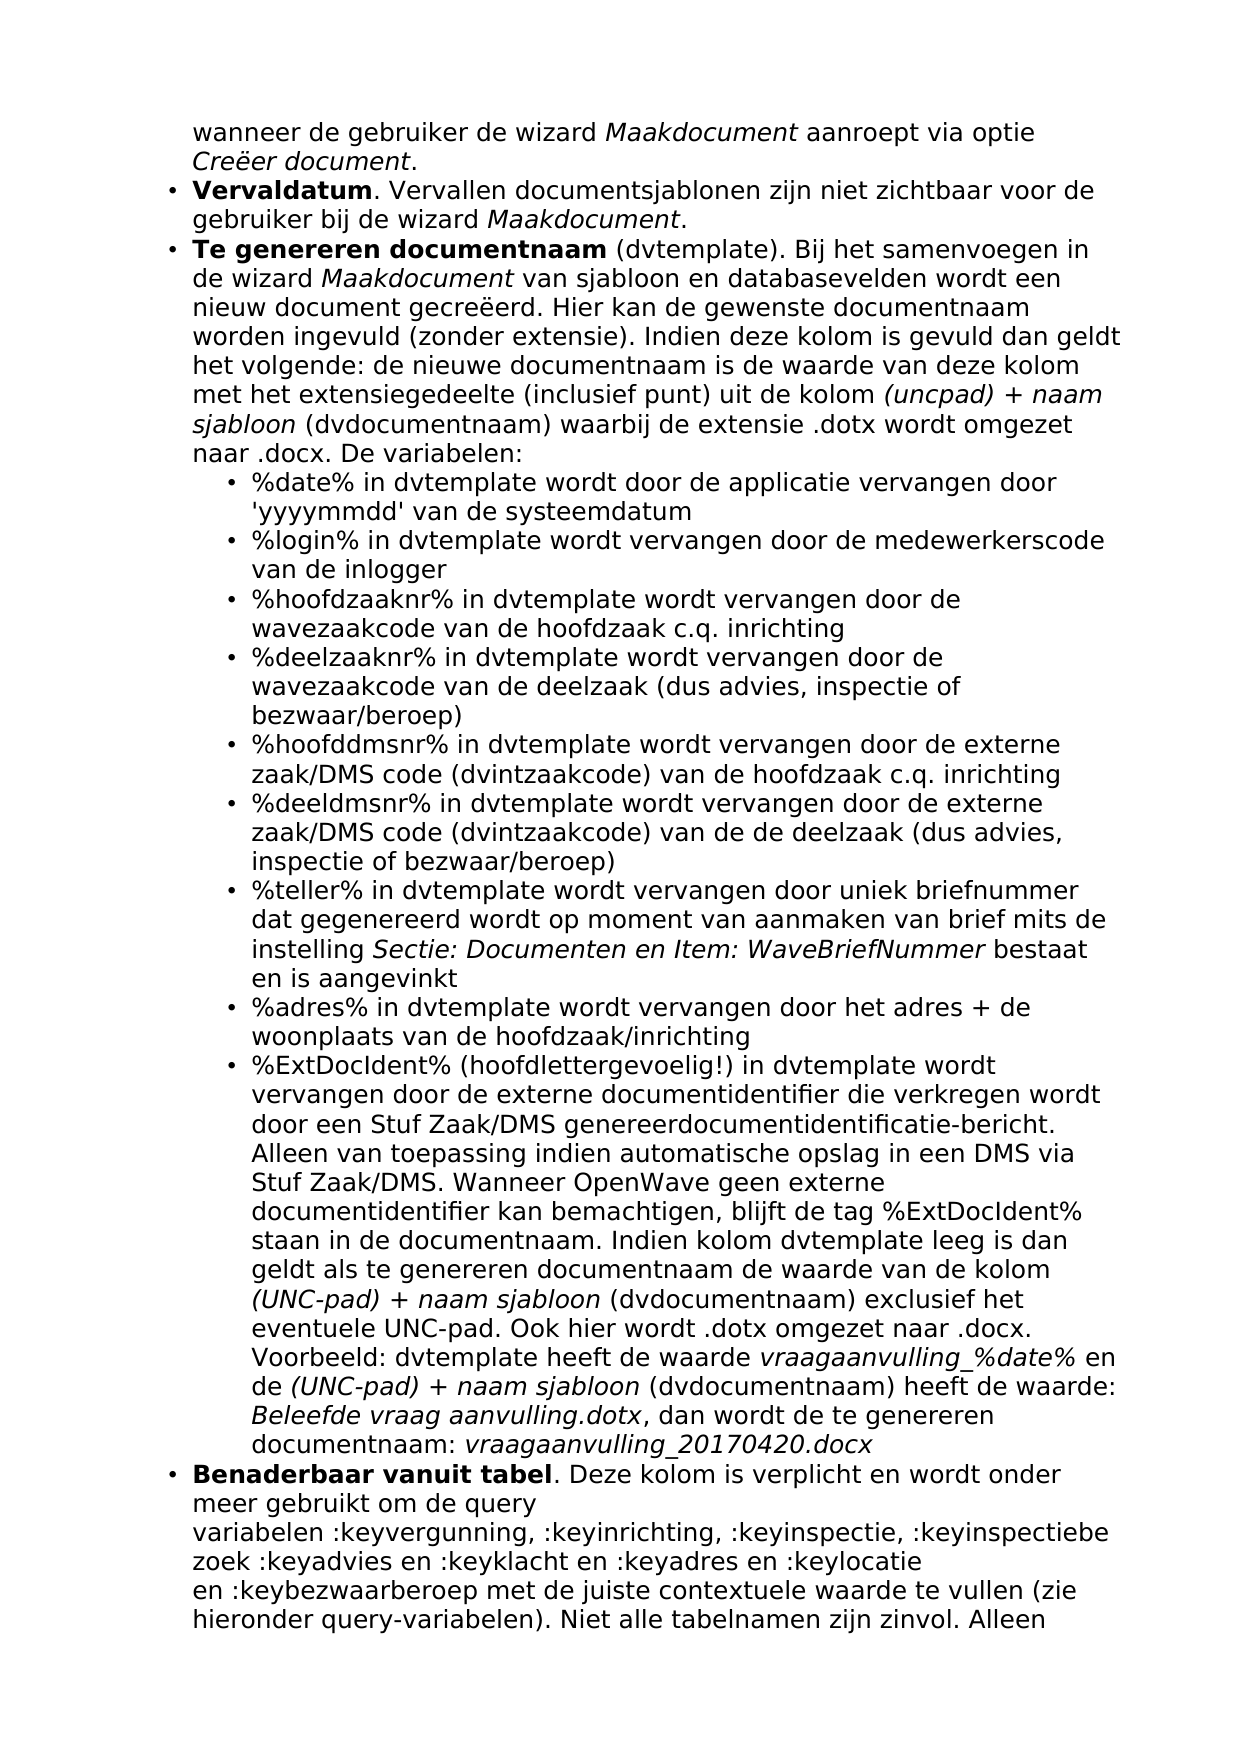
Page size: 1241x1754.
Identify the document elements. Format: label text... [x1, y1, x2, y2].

list %deelzaaknr% in dvtemplate wordt vervangen door de wavezaakcode van de deelzaak (dus advies, inspectie of bezwaar/beroep) [236, 643, 1122, 731]
list %adres% in dvtemplate wordt vervangen door het adres + de woonplaats van de hoofdzaak/inrichting [236, 993, 1122, 1051]
list %login% in dvtemplate wordt vervangen door de medewerkerscode van de inlogger [236, 526, 1122, 585]
list Vervaldatum. Vervallen documentsjablonen zijn niet zichtbaar voor de gebruiker bij de wizard Maakdocument. [177, 176, 1122, 235]
list %hoofdzaaknr% in dvtemplate wordt vervangen door de wavezaakcode van de hoofdzaak c.q. inrichting [236, 585, 1122, 643]
list %ExtDocIdent% (hoofdlettergevoelig!) in dvtemplate wordt vervangen door de externe documentidentifier die verkregen wordt door een Stuf Zaak/DMS genereerdocumentidentificatie-bericht. Alleen van toepassing indien automatische opslag in een DMS via Stuf Zaak/DMS. Wanneer OpenWave geen externe documentidentifier kan bemachtigen, blijft de tag %ExtDocIdent% staan in de documentnaam. Indien kolom dvtemplate leeg is dan geldt als te genereren documentnaam de waarde van de kolom (UNC-pad) + naam sjabloon (dvdocumentnaam) exclusief het eventuele UNC-pad. Ook hier wordt .dotx omgezet naar .docx. Voorbeeld: dvtemplate heeft de waarde vraagaanvulling_%date% en de (UNC-pad) + naam sjabloon (dvdocumentnaam) heeft de waarde: Beleefde vraag aanvulling.dotx, dan wordt de te genereren documentnaam: vraagaanvulling_20170420.docx [236, 1051, 1122, 1460]
list wanneer de gebruiker de wizard Maakdocument aanroept via optie Creëer document. [177, 118, 1122, 176]
list Te genereren documentnaam (dvtemplate). Bij het samenvoegen in de wizard Maakdocument van sjabloon en databasevelden wordt een nieuw document gecreëerd. Hier kan de gewenste documentnaam worden ingevuld (zonder extensie). Indien deze kolom is gevuld dan geldt het volgende: de nieuwe documentnaam is de waarde van deze kolom met het extensiegedeelte (inclusief punt) uit de kolom (uncpad) + naam sjabloon (dvdocumentnaam) waarbij de extensie .dotx wordt omgezet naar .docx. De variabelen: [177, 235, 1122, 468]
list Benaderbaar vanuit tabel. Deze kolom is verplicht en wordt onder meer gebruikt om de query variabelen :keyvergunning, :keyinrichting, :keyinspectie, :keyinspectiebezoek :keyadvies en :keyklacht en :keyadres en :keylocatie en :keybezwaarberoep met de juiste contextuele waarde te vullen (zie hieronder query-variabelen). Niet alle tabelnamen zijn zinvol. Alleen [177, 1460, 1122, 1635]
list %deeldmsnr% in dvtemplate wordt vervangen door de externe zaak/DMS code (dvintzaakcode) van de de deelzaak (dus advies, inspectie of bezwaar/beroep) [236, 789, 1122, 876]
list %date% in dvtemplate wordt door de applicatie vervangen door 'yyyymmdd' van de systeemdatum [236, 468, 1122, 526]
list %teller% in dvtemplate wordt vervangen door uniek briefnummer dat gegenereerd wordt op moment van aanmaken van brief mits de instelling Sectie: Documenten en Item: WaveBriefNummer bestaat en is aangevinkt [236, 876, 1122, 993]
list %hoofddmsnr% in dvtemplate wordt vervangen door de externe zaak/DMS code (dvintzaakcode) van de hoofdzaak c.q. inrichting [236, 731, 1122, 789]
